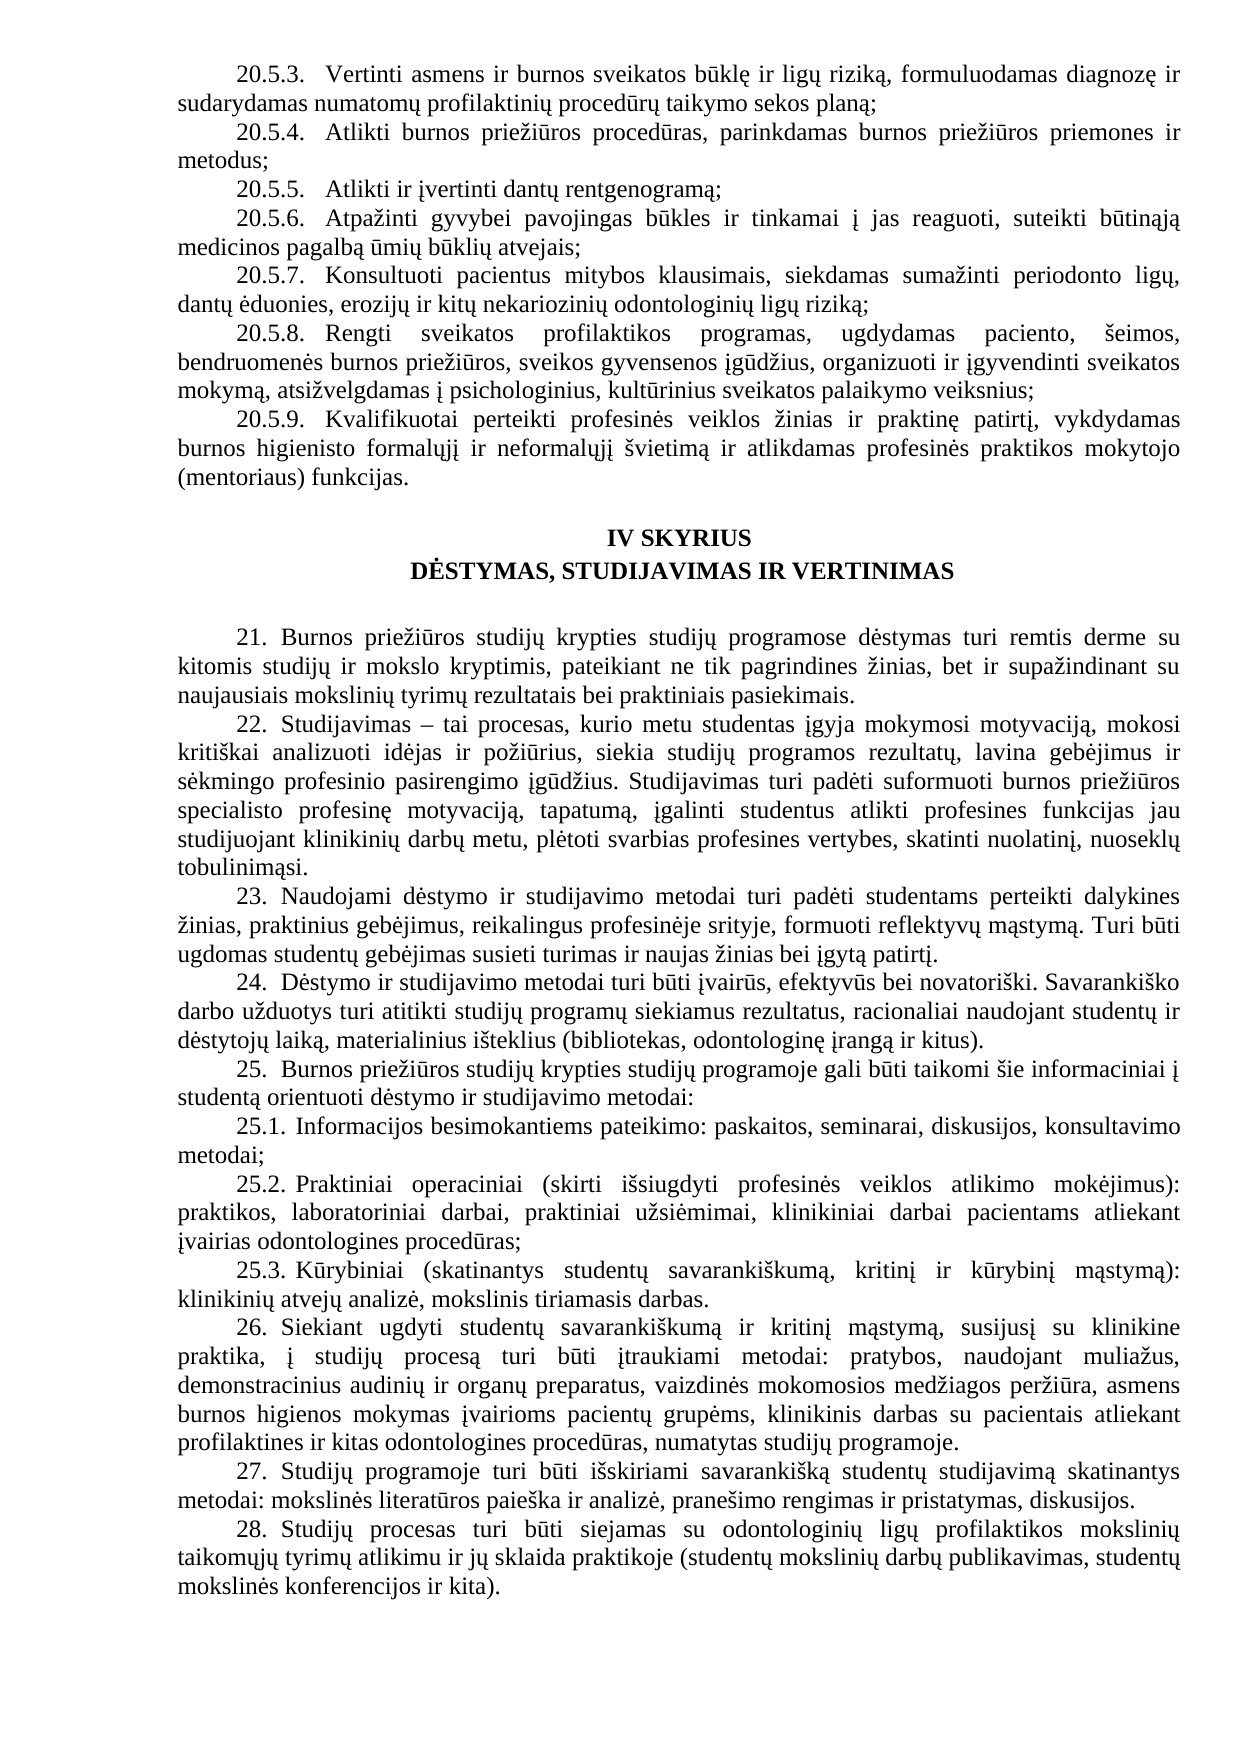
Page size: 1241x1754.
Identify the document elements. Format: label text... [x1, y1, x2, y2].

text 28. Studijų procesas turi būti siejamas su odontologinių ligų profilaktikos mokslinių taikomųjų tyrimų atlikimu ir jų sklaida praktikoje (studentų mokslinių darbų publikavimas, studentų mokslinės konferencijos ir kita). [177, 1514, 1181, 1600]
text 20.5.6. Atpažinti gyvybei pavojingas būkles ir tinkamai į jas reaguoti, suteikti būtinąją medicinos pagalbą ūmių būklių atvejais; [177, 203, 1181, 260]
text 26. Siekiant ugdyti studentų savarankiškumą ir kritinį mąstymą, susijusį su klinikine praktika, į studijų procesą turi būti įtraukiami metodai: pratybos, naudojant muliažus, demonstracinius audinių ir organų preparatus, vaizdinės mokomosios medžiagos peržiūra, asmens burnos higienos mokymas įvairioms pacientų grupėms, klinikinis darbas su pacientais atliekant profilaktines ir kitas odontologines procedūras, numatytas studijų programoje. [177, 1312, 1181, 1456]
text DĖSTYMAS, STUDIJAVIMAS IR VERTINIMAS [183, 556, 1181, 585]
text 20.5.8. Rengti sveikatos profilaktikos programas, ugdydamas paciento, šeimos, bendruomenės burnos priežiūros, sveikos gyvensenos įgūdžius, organizuoti ir įgyvendinti sveikatos mokymą, atsižvelgdamas į psichologinius, kultūrinius sveikatos palaikymo veiksnius; [177, 318, 1181, 404]
text 21. Burnos priežiūros studijų krypties studijų programose dėstymas turi remtis derme su kitomis studijų ir mokslo kryptimis, pateikiant ne tik pagrindines žinias, bet ir supažindinant su naujausiais mokslinių tyrimų rezultatais bei praktiniais pasiekimais. [177, 622, 1181, 709]
text 22. Studijavimas – tai procesas, kurio metu studentas įgyja mokymosi motyvaciją, mokosi kritiškai analizuoti idėjas ir požiūrius, siekia studijų programos rezultatų, lavina gebėjimus ir sėkmingo profesinio pasirengimo įgūdžius. Studijavimas turi padėti suformuoti burnos priežiūros specialisto profesinę motyvaciją, tapatumą, įgalinti studentus atlikti profesines funkcijas jau studijuojant klinikinių darbų metu, plėtoti svarbias profesines vertybes, skatinti nuolatinį, nuoseklų tobulinimąsi. [177, 709, 1181, 881]
text IV SKYRIUS [177, 523, 1181, 552]
text 23. Naudojami dėstymo ir studijavimo metodai turi padėti studentams perteikti dalykines žinias, praktinius gebėjimus, reikalingus profesinėje srityje, formuoti reflektyvų mąstymą. Turi būti ugdomas studentų gebėjimas susieti turimas ir naujas žinias bei įgytą patirtį. [177, 881, 1181, 967]
text 24. Dėstymo ir studijavimo metodai turi būti įvairūs, efektyvūs bei novatoriški. Savarankiško darbo užduotys turi atitikti studijų programų siekiamus rezultatus, racionaliai naudojant studentų ir dėstytojų laiką, materialinius išteklius (bibliotekas, odontologinę įrangą ir kitus). [177, 967, 1181, 1054]
text 20.5.3. Vertinti asmens ir burnos sveikatos būklę ir ligų riziką, formuluodamas diagnozę ir sudarydamas numatomų profilaktinių procedūrų taikymo sekos planą; [177, 59, 1181, 117]
text 25. Burnos priežiūros studijų krypties studijų programoje gali būti taikomi šie informaciniai į studentą orientuoti dėstymo ir studijavimo metodai: [177, 1054, 1181, 1111]
text 27. Studijų programoje turi būti išskiriami savarankišką studentų studijavimą skatinantys metodai: mokslinės literatūros paieška ir analizė, pranešimo rengimas ir pristatymas, diskusijos. [177, 1456, 1181, 1514]
text 25.2. Praktiniai operaciniai (skirti išsiugdyti profesinės veiklos atlikimo mokėjimus): praktikos, laboratoriniai darbai, praktiniai užsiėmimai, klinikiniai darbai pacientams atliekant įvairias odontologines procedūras; [177, 1169, 1181, 1255]
text 25.3. Kūrybiniai (skatinantys studentų savarankiškumą, kritinį ir kūrybinį mąstymą): klinikinių atvejų analizė, mokslinis tiriamasis darbas. [177, 1255, 1181, 1312]
text 20.5.7. Konsultuoti pacientus mitybos klausimais, siekdamas sumažinti periodonto ligų, dantų ėduonies, erozijų ir kitų nekariozinių odontologinių ligų riziką; [177, 260, 1181, 318]
text 20.5.5. Atlikti ir įvertinti dantų rentgenogramą; [177, 174, 1181, 203]
text 20.5.9. Kvalifikuotai perteikti profesinės veiklos žinias ir praktinę patirtį, vykdydamas burnos higienisto formalųjį ir neformalųjį švietimą ir atlikdamas profesinės praktikos mokytojo (mentoriaus) funkcijas. [177, 404, 1181, 490]
text 25.1. Informacijos besimokantiems pateikimo: paskaitos, seminarai, diskusijos, konsultavimo metodai; [177, 1111, 1181, 1169]
text 20.5.4. Atlikti burnos priežiūros procedūras, parinkdamas burnos priežiūros priemones ir metodus; [177, 117, 1181, 174]
